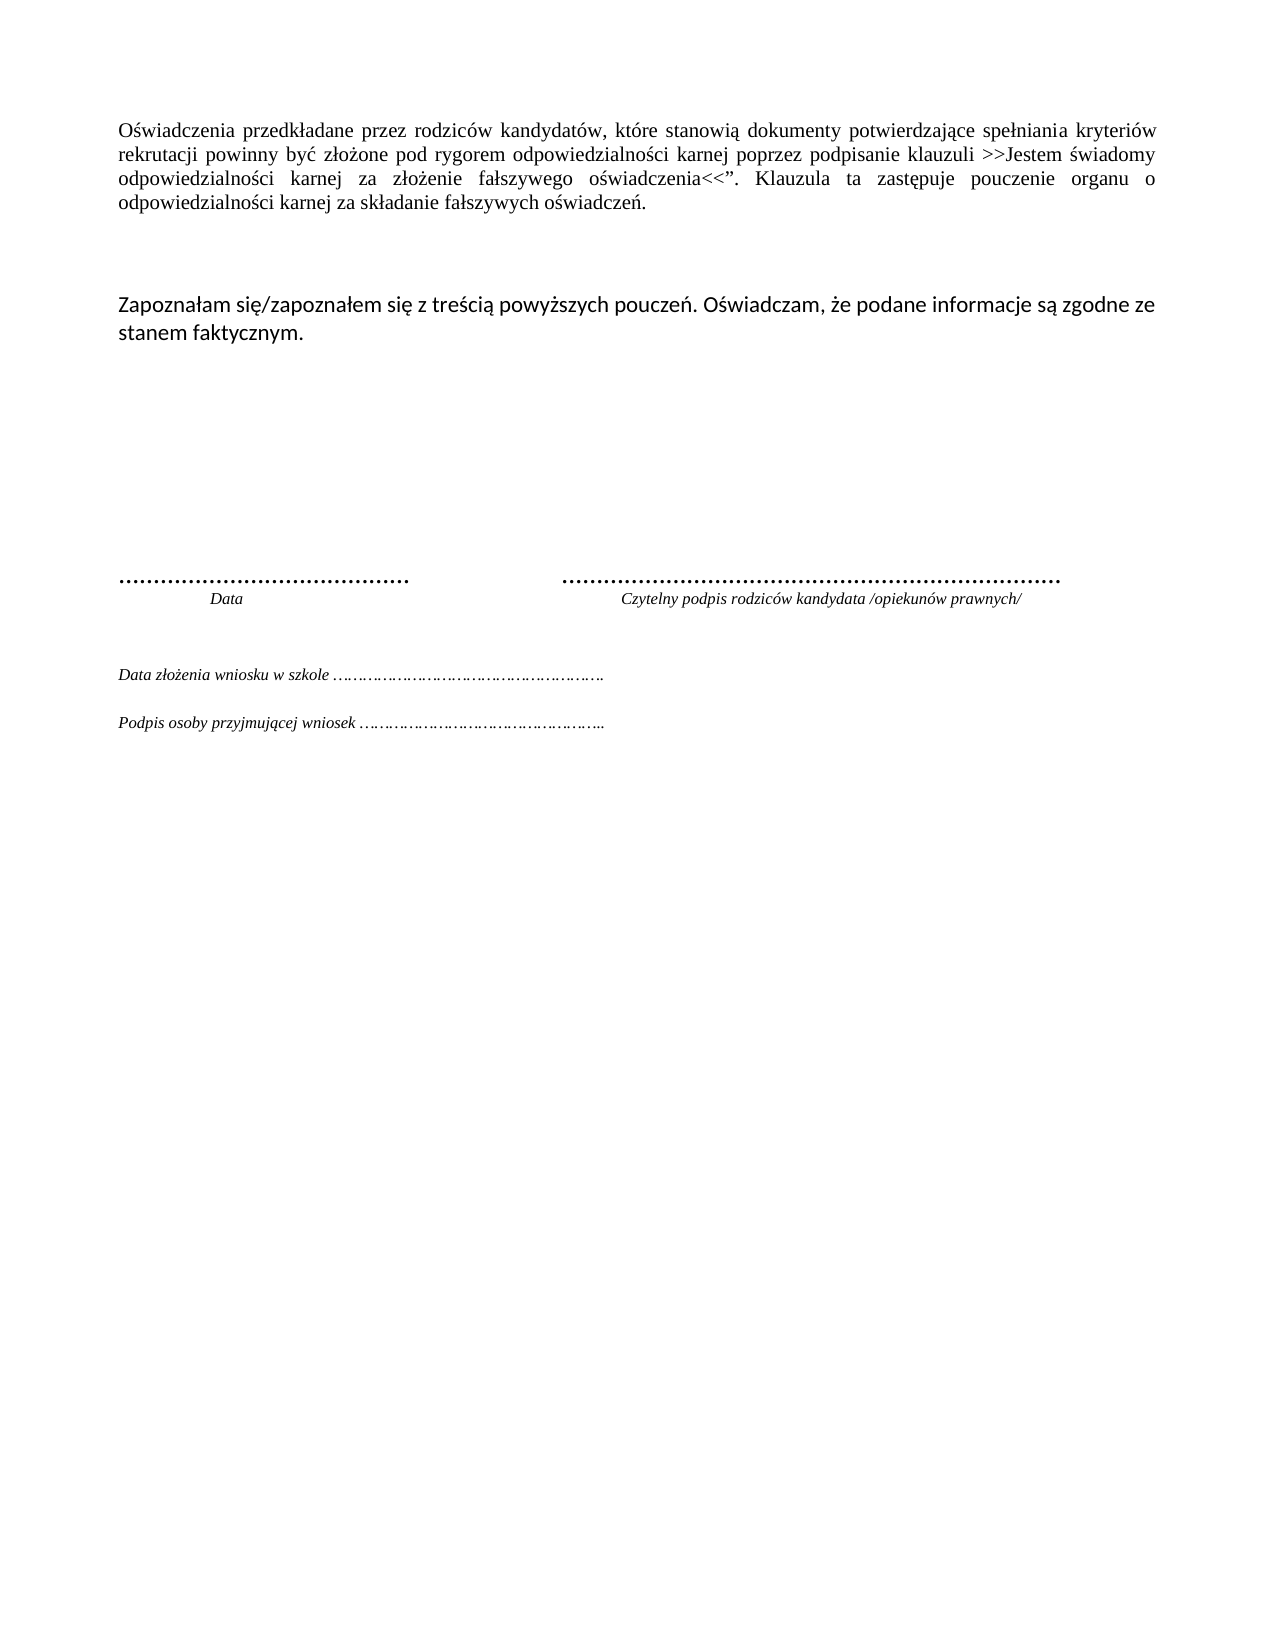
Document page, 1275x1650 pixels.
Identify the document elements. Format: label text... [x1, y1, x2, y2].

text Data złożenia wniosku w szkole ………………………………………………. [118, 665, 1157, 684]
text …………………………………… ……………………………………………………………… [118, 564, 1157, 588]
text Zapoznałam się/zapoznałem się z treścią powyższych pouczeń. Oświadczam, że podane informacje są zgodne ze stanem faktycznym. [118, 291, 1157, 347]
text Oświadczenia przedkładane przez rodziców kandydatów, które stanowią dokumenty potwierdzające spełniania kryteriów rekrutacji powinny być złożone pod rygorem odpowiedzialności karnej poprzez podpisanie klauzuli >>Jestem świadomy odpowiedzialności karnej za złożenie fałszywego oświadczenia<<”. Klauzula ta zastępuje pouczenie organu o odpowiedzialności karnej za składanie fałszywych oświadczeń. [118, 118, 1157, 214]
text Data Czytelny podpis rodziców kandydata /opiekunów prawnych/ [118, 588, 1157, 608]
text Podpis osoby przyjmującej wniosek ………………………………………….. [118, 713, 1157, 732]
